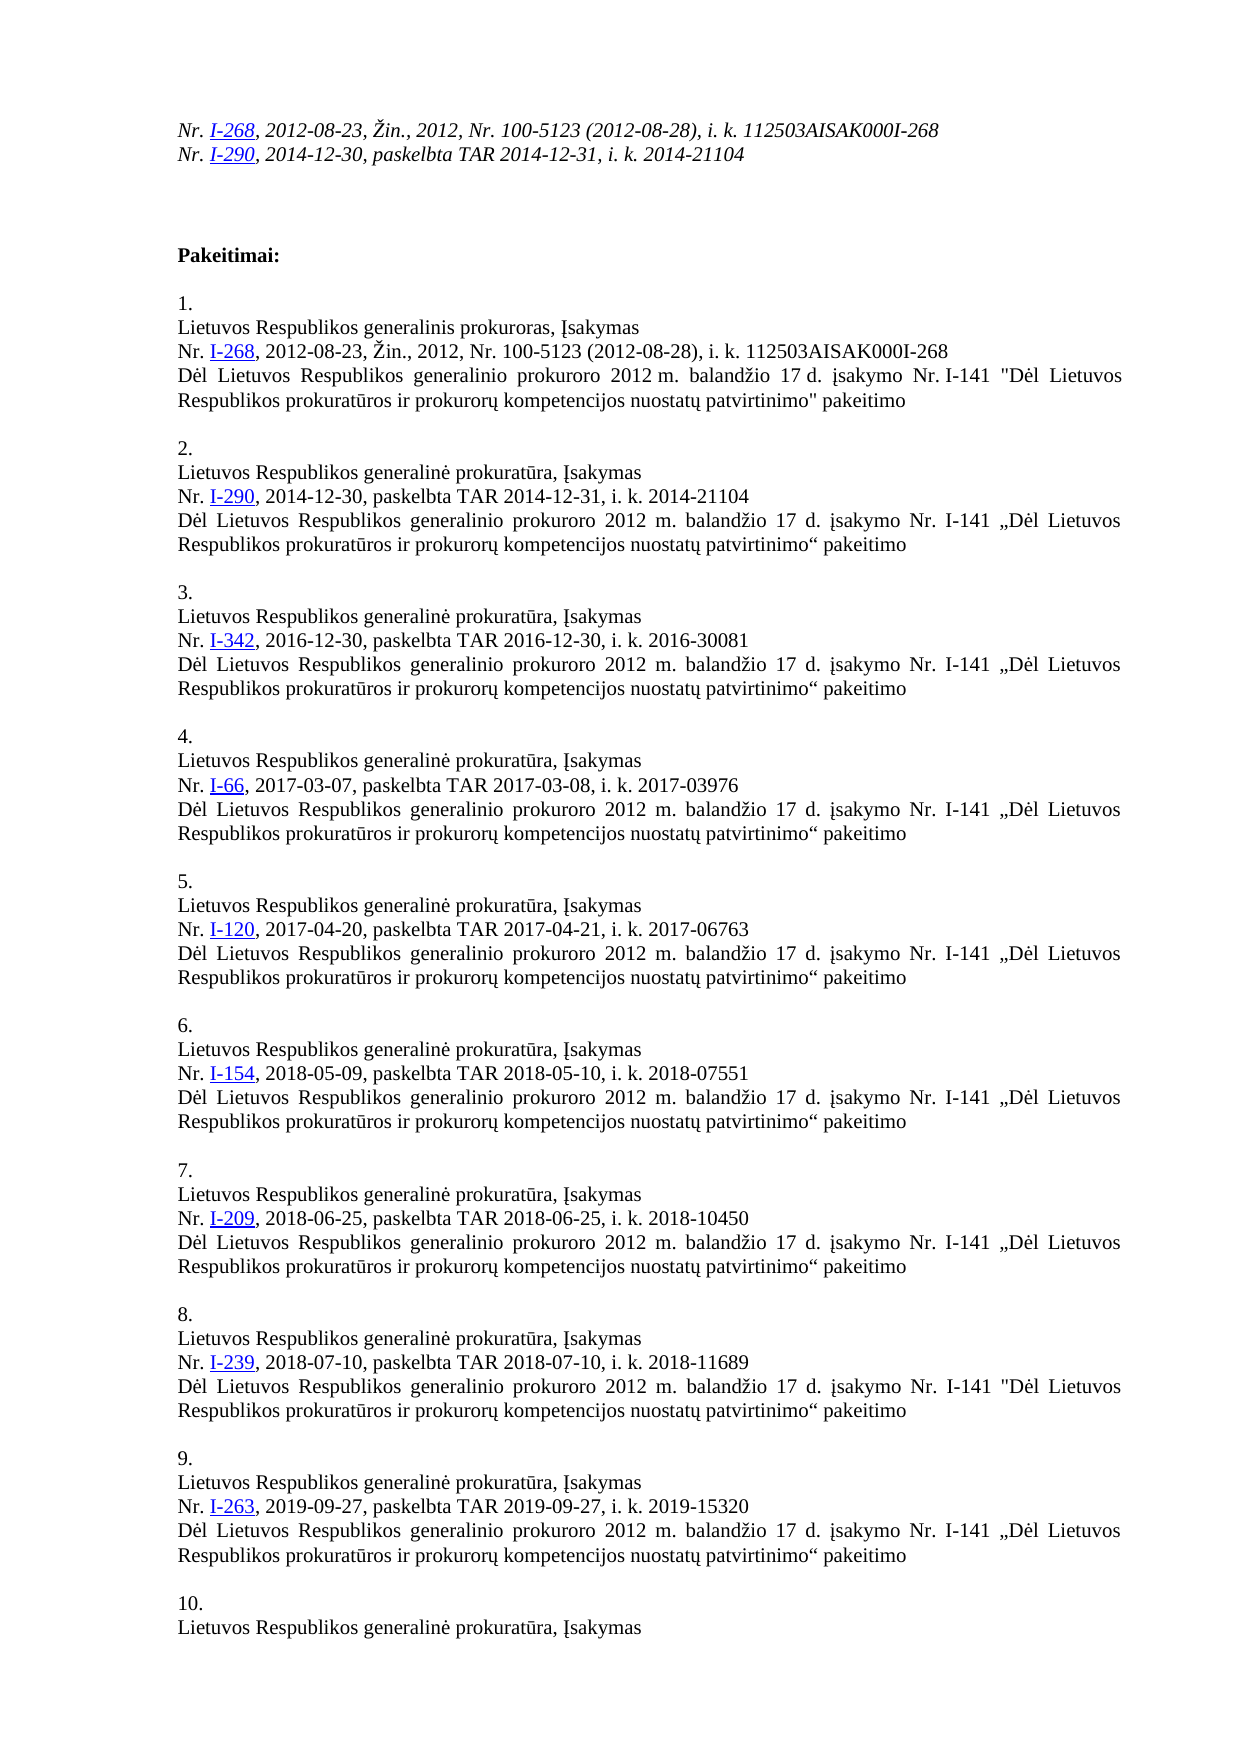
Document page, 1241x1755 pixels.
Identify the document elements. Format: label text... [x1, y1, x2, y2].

text Lietuvos Respublikos generalinis prokuroras, Įsakymas [177, 315, 1122, 339]
text Nr. I-263, 2019-09-27, paskelbta TAR 2019-09-27, i. k. 2019-15320 [177, 1494, 1122, 1518]
text 6. [177, 1013, 1122, 1037]
text 7. [177, 1157, 1122, 1182]
text Lietuvos Respublikos generalinė prokuratūra, Įsakymas [177, 1615, 1122, 1639]
text 9. [177, 1446, 1122, 1470]
text Nr. I-239, 2018-07-10, paskelbta TAR 2018-07-10, i. k. 2018-11689 [177, 1350, 1122, 1374]
text Dėl Lietuvos Respublikos generalinio prokuroro 2012 m. balandžio 17 d. įsakymo Nr. I-141 „Dėl Lietuvos Respublikos prokuratūros ir prokurorų kompetencijos nuostatų patvirtinimo“ pakeitimo [177, 941, 1122, 989]
text 4. [177, 724, 1122, 748]
text Lietuvos Respublikos generalinė prokuratūra, Įsakymas [177, 604, 1122, 628]
text 10. [177, 1591, 1122, 1615]
text Dėl Lietuvos Respublikos generalinio prokuroro 2012 m. balandžio 17 d. įsakymo Nr. I-141 „Dėl Lietuvos Respublikos prokuratūros ir prokurorų kompetencijos nuostatų patvirtinimo“ pakeitimo [177, 508, 1122, 556]
text Nr. I-209, 2018-06-25, paskelbta TAR 2018-06-25, i. k. 2018-10450 [177, 1206, 1122, 1230]
text 2. [177, 436, 1122, 460]
text Lietuvos Respublikos generalinė prokuratūra, Įsakymas [177, 460, 1122, 484]
text Dėl Lietuvos Respublikos generalinio prokuroro 2012 m. balandžio 17 d. įsakymo Nr. I-141 „Dėl Lietuvos Respublikos prokuratūros ir prokurorų kompetencijos nuostatų patvirtinimo“ pakeitimo [177, 1085, 1122, 1133]
text Lietuvos Respublikos generalinė prokuratūra, Įsakymas [177, 1182, 1122, 1206]
text Lietuvos Respublikos generalinė prokuratūra, Įsakymas [177, 1037, 1122, 1061]
text Lietuvos Respublikos generalinė prokuratūra, Įsakymas [177, 893, 1122, 917]
text Dėl Lietuvos Respublikos generalinio prokuroro 2012 m. balandžio 17 d. įsakymo Nr. I-141 „Dėl Lietuvos Respublikos prokuratūros ir prokurorų kompetencijos nuostatų patvirtinimo“ pakeitimo [177, 1518, 1122, 1567]
text Nr. I-154, 2018-05-09, paskelbta TAR 2018-05-10, i. k. 2018-07551 [177, 1061, 1122, 1085]
text 3. [177, 580, 1122, 604]
text Dėl Lietuvos Respublikos generalinio prokuroro 2012 m. balandžio 17 d. įsakymo Nr. I-141 "Dėl Lietuvos Respublikos prokuratūros ir prokurorų kompetencijos nuostatų patvirtinimo“ pakeitimo [177, 1374, 1122, 1422]
text Nr. I-120, 2017-04-20, paskelbta TAR 2017-04-21, i. k. 2017-06763 [177, 917, 1122, 941]
text Lietuvos Respublikos generalinė prokuratūra, Įsakymas [177, 1470, 1122, 1494]
text Dėl Lietuvos Respublikos generalinio prokuroro 2012 m. balandžio 17 d. įsakymo Nr. I-141 „Dėl Lietuvos Respublikos prokuratūros ir prokurorų kompetencijos nuostatų patvirtinimo“ pakeitimo [177, 652, 1122, 700]
text Nr. I-290, 2014-12-30, paskelbta TAR 2014-12-31, i. k. 2014-21104 [177, 142, 1122, 166]
text 5. [177, 869, 1122, 893]
text Dėl Lietuvos Respublikos generalinio prokuroro 2012 m. balandžio 17 d. įsakymo Nr. I-141 „Dėl Lietuvos Respublikos prokuratūros ir prokurorų kompetencijos nuostatų patvirtinimo“ pakeitimo [177, 1230, 1122, 1278]
text Nr. I-66, 2017-03-07, paskelbta TAR 2017-03-08, i. k. 2017-03976 [177, 772, 1122, 797]
text 1. [177, 291, 1122, 315]
text Nr. I-268, 2012-08-23, Žin., 2012, Nr. 100-5123 (2012-08-28), i. k. 112503AISAK000I-268 [177, 339, 1122, 363]
text Nr. I-268, 2012-08-23, Žin., 2012, Nr. 100-5123 (2012-08-28), i. k. 112503AISAK000I-268 [177, 118, 1122, 142]
text Dėl Lietuvos Respublikos generalinio prokuroro 2012 m. balandžio 17 d. įsakymo Nr. I-141 „Dėl Lietuvos Respublikos prokuratūros ir prokurorų kompetencijos nuostatų patvirtinimo“ pakeitimo [177, 797, 1122, 845]
text 8. [177, 1302, 1122, 1326]
text Pakeitimai: [177, 243, 1122, 267]
text Lietuvos Respublikos generalinė prokuratūra, Įsakymas [177, 748, 1122, 772]
text Dėl Lietuvos Respublikos generalinio prokuroro 2012 m. balandžio 17 d. įsakymo Nr. I-141 "Dėl Lietuvos Respublikos prokuratūros ir prokurorų kompetencijos nuostatų patvirtinimo" pakeitimo [177, 363, 1122, 412]
text Nr. I-290, 2014-12-30, paskelbta TAR 2014-12-31, i. k. 2014-21104 [177, 484, 1122, 508]
text Lietuvos Respublikos generalinė prokuratūra, Įsakymas [177, 1326, 1122, 1350]
text Nr. I-342, 2016-12-30, paskelbta TAR 2016-12-30, i. k. 2016-30081 [177, 628, 1122, 652]
